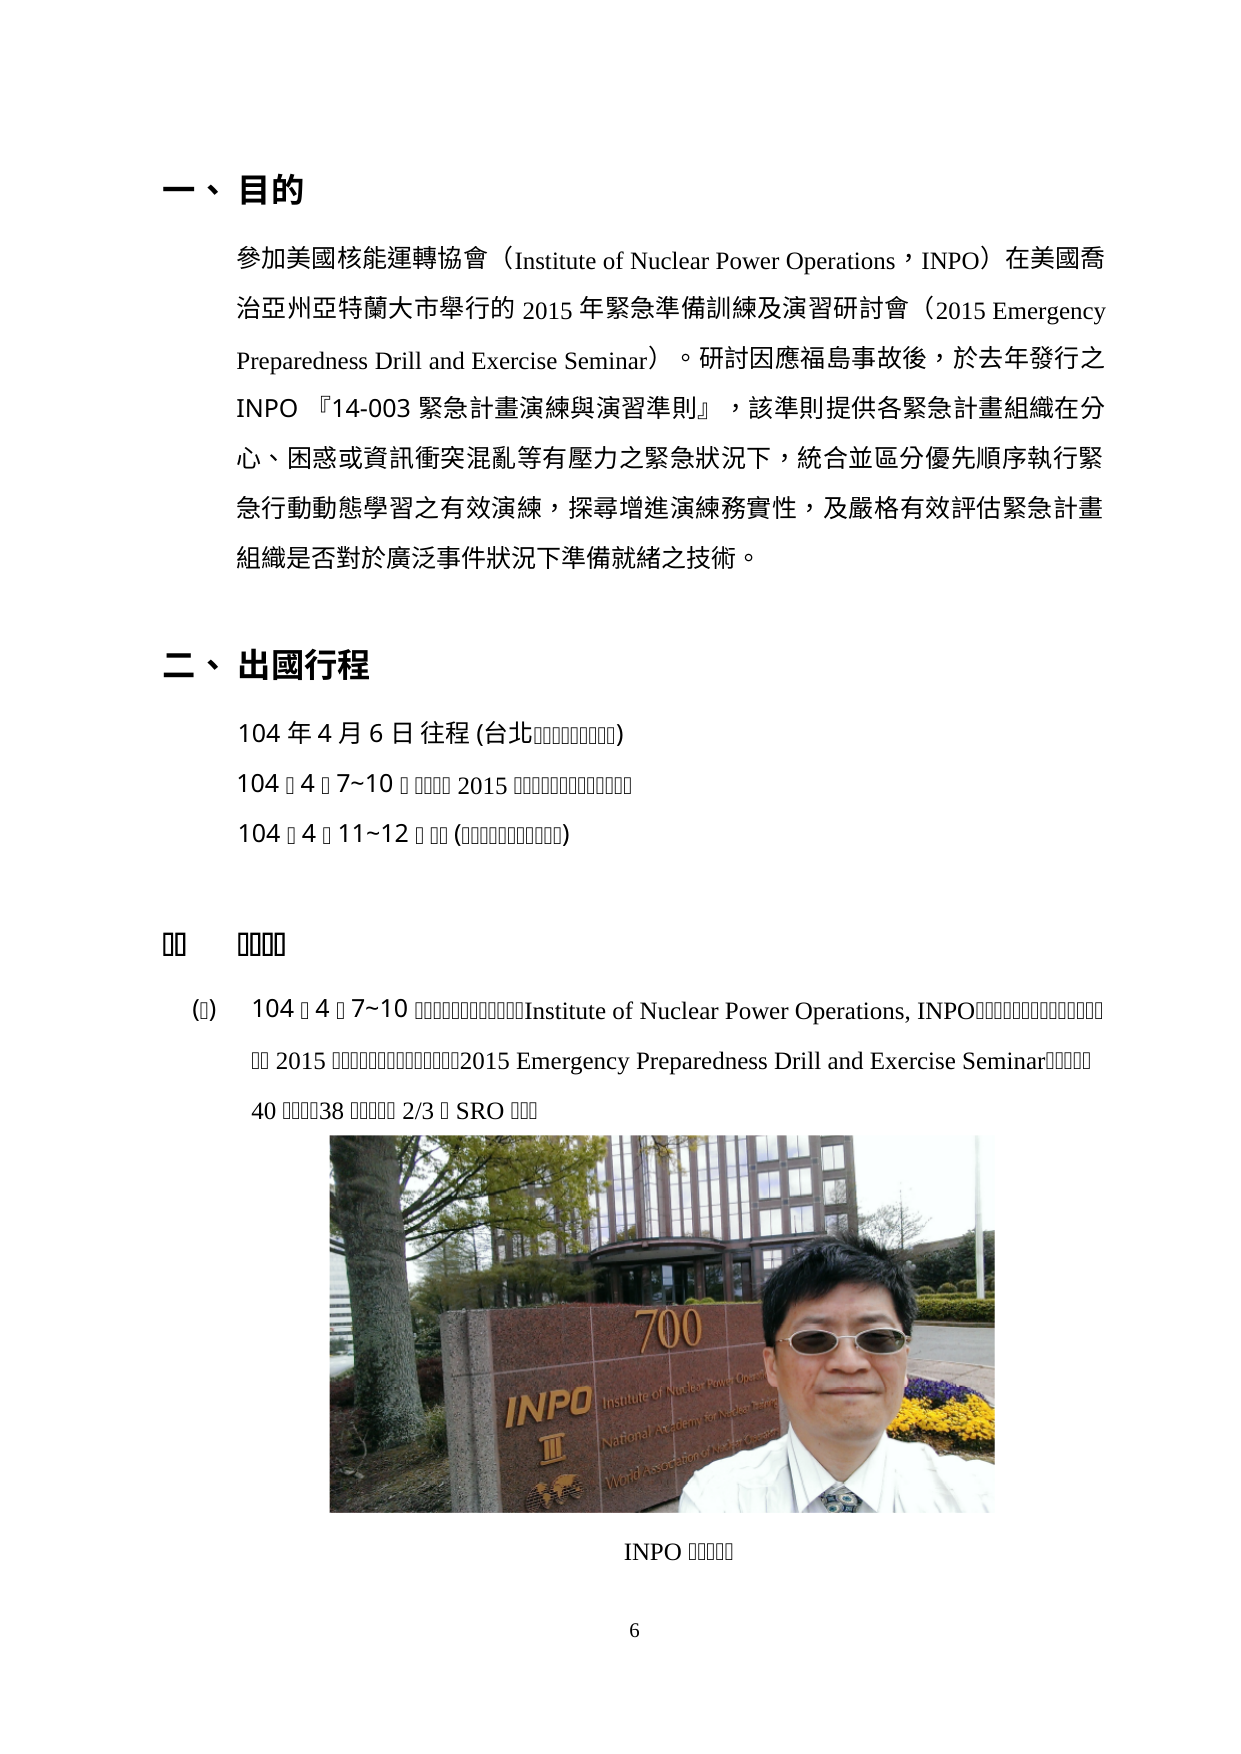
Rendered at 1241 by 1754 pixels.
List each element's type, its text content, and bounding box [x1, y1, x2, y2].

list 104 年 4 月 7~10 日參加美國核能運轉協會（Institute of Nuclear Power Operations, INPO）在美國喬治亞州亞特蘭大市舉行的 2015 年緊急準備演練及演習研討會（2015 Emergency Preparedness Drill and Exercise Seminar）。此次有 40 人報名，38 人參加，約 2/3 有 SRO 執照。 [192, 975, 1106, 1125]
text 104 年 4 月 6 日 往程 (台北舊金山亞特蘭大) [237, 700, 1106, 750]
list 出國行程 [162, 637, 1106, 687]
text 104 年 4 月 11~12 日 返程 (亞特蘭大舊金山台北) [237, 800, 1106, 850]
text 104 年 4 月 7~10 日 參加美國 2015 年緊急準備訓練及演習研討會 [236, 750, 1106, 800]
text 參加美國核能運轉協會（Institute of Nuclear Power Operations，INPO）在美國喬治亞州亞特蘭大市舉行的 2015 年緊急準備訓練及演習研討會（2015 Emergency Preparedness Drill and Exercise Seminar）。研討因應福島事故後，於去年發行之 INPO 『14-003 緊急計畫演練與演習準則』，該準則提供各緊急計畫組織在分心、困惑或資訊衝突混亂等有壓力之緊急狀況下，統合並區分優先順序執行緊急行動動態學習之有效演練，探尋增進演練務實性，及嚴格有效評估緊急計畫組織是否對於廣泛事件狀況下準備就緒之技術。 [236, 225, 1106, 575]
list 目的 [162, 162, 1106, 212]
picture [329, 1125, 1028, 1516]
list 工作紀要 [162, 912, 1106, 962]
text INPO 大樓前相片 [251, 1516, 1106, 1566]
